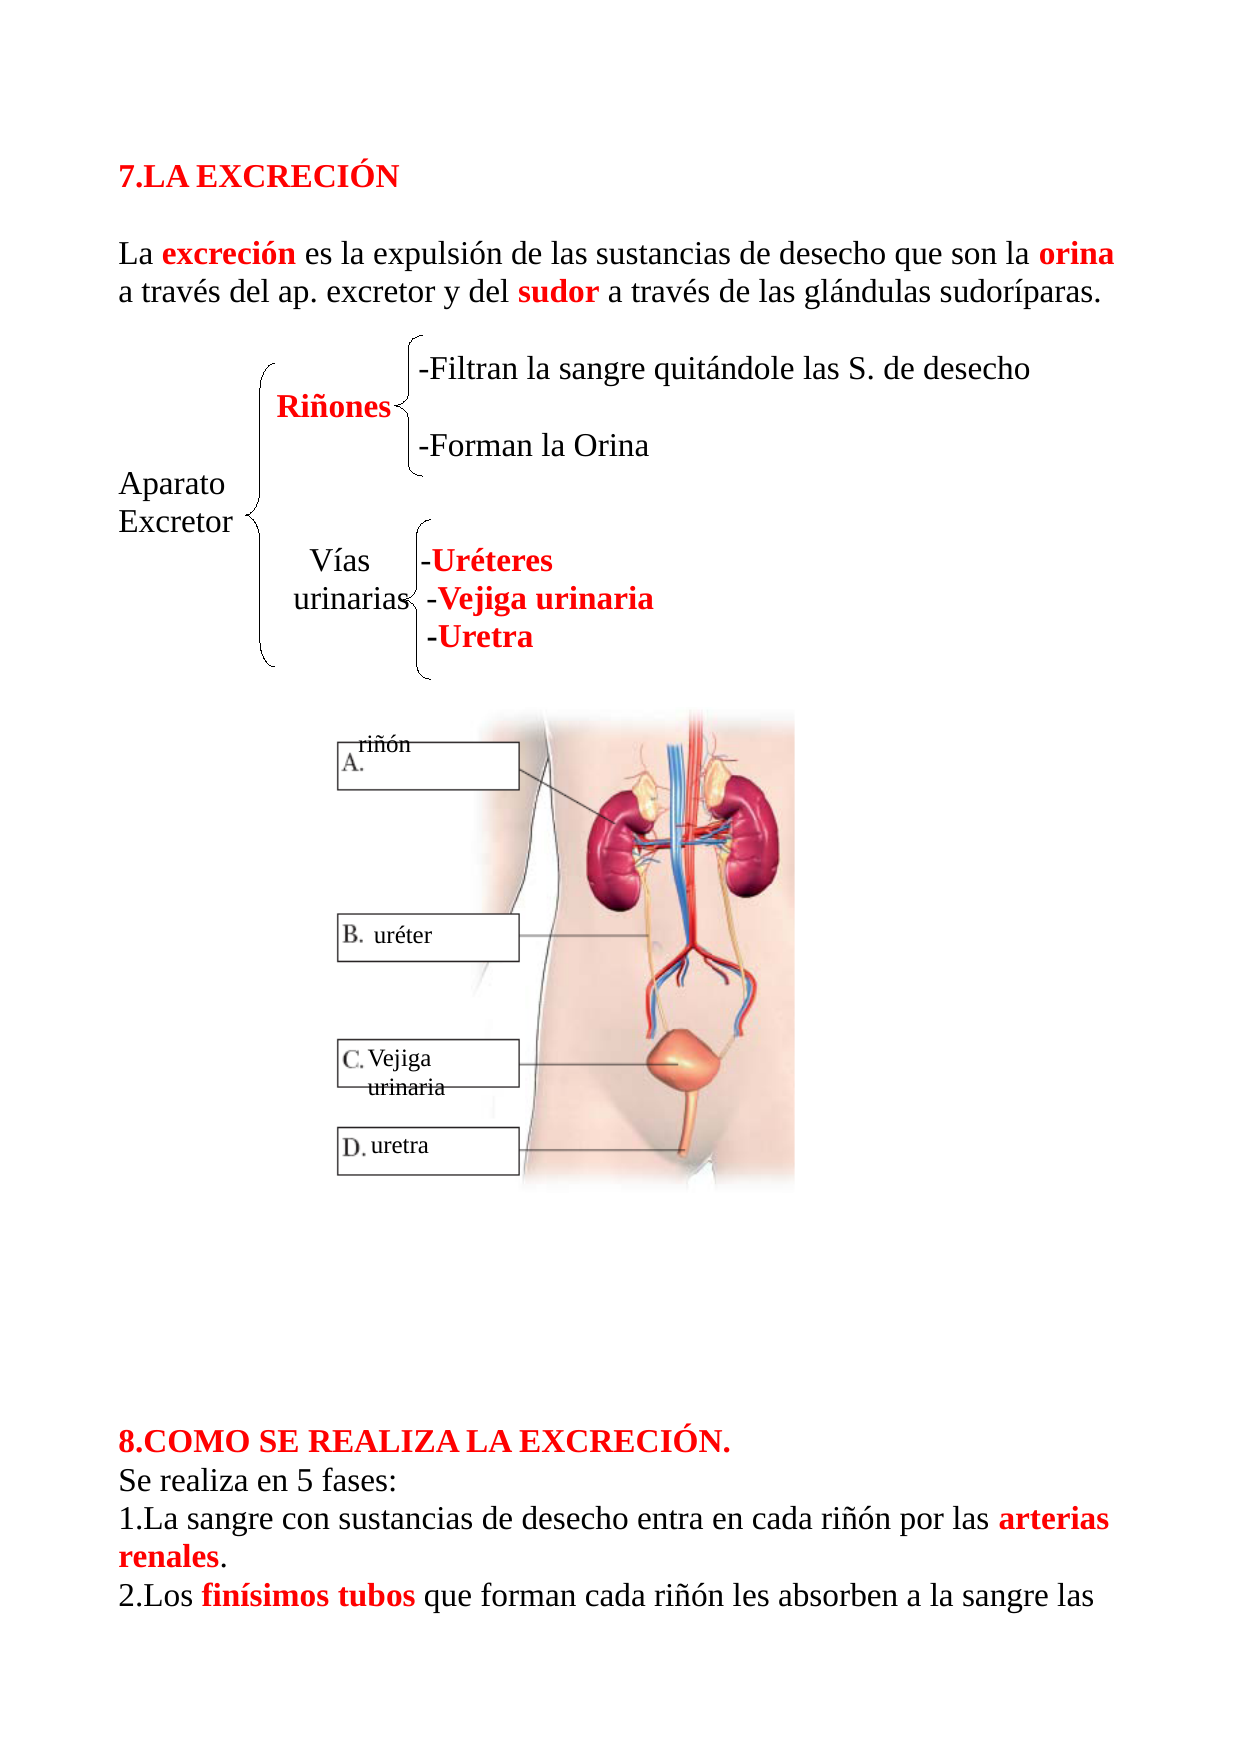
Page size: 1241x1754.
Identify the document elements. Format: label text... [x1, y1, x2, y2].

text La excreción es la expulsión de las sustancias de desecho que son la orina a través del ap. excretor y del sudor a través de las glándulas sudoríparas. [118, 233, 1122, 310]
text Excretor [118, 501, 1122, 540]
text -Uréteres [417, 540, 1122, 578]
text -Filtran la sangre quitándole las S. de desecho [409, 348, 1122, 386]
text -Forman la Orina [409, 425, 1122, 463]
text Aparato [118, 463, 1122, 501]
text [118, 348, 408, 386]
text 2.Los finísimos tubos que forman cada riñón les absorben a la sangre las [118, 1575, 1122, 1613]
text Se realiza en 5 fases: [118, 1460, 1122, 1498]
text -Uretra [417, 616, 1122, 655]
text 7.LA EXCRECIÓN [118, 156, 1122, 195]
text [118, 540, 259, 578]
text 1.La sangre con sustancias de desecho entra en cada riñón por las arterias renales. [118, 1498, 1122, 1575]
text [118, 425, 259, 463]
text 8.COMO SE REALIZA LA EXCRECIÓN. [118, 1421, 1122, 1460]
text [260, 425, 408, 463]
text [118, 578, 259, 616]
text Vías [260, 540, 416, 578]
text urinarias -Vejiga urinaria [260, 578, 1122, 616]
text Riñones [118, 386, 1122, 425]
text [118, 616, 416, 655]
